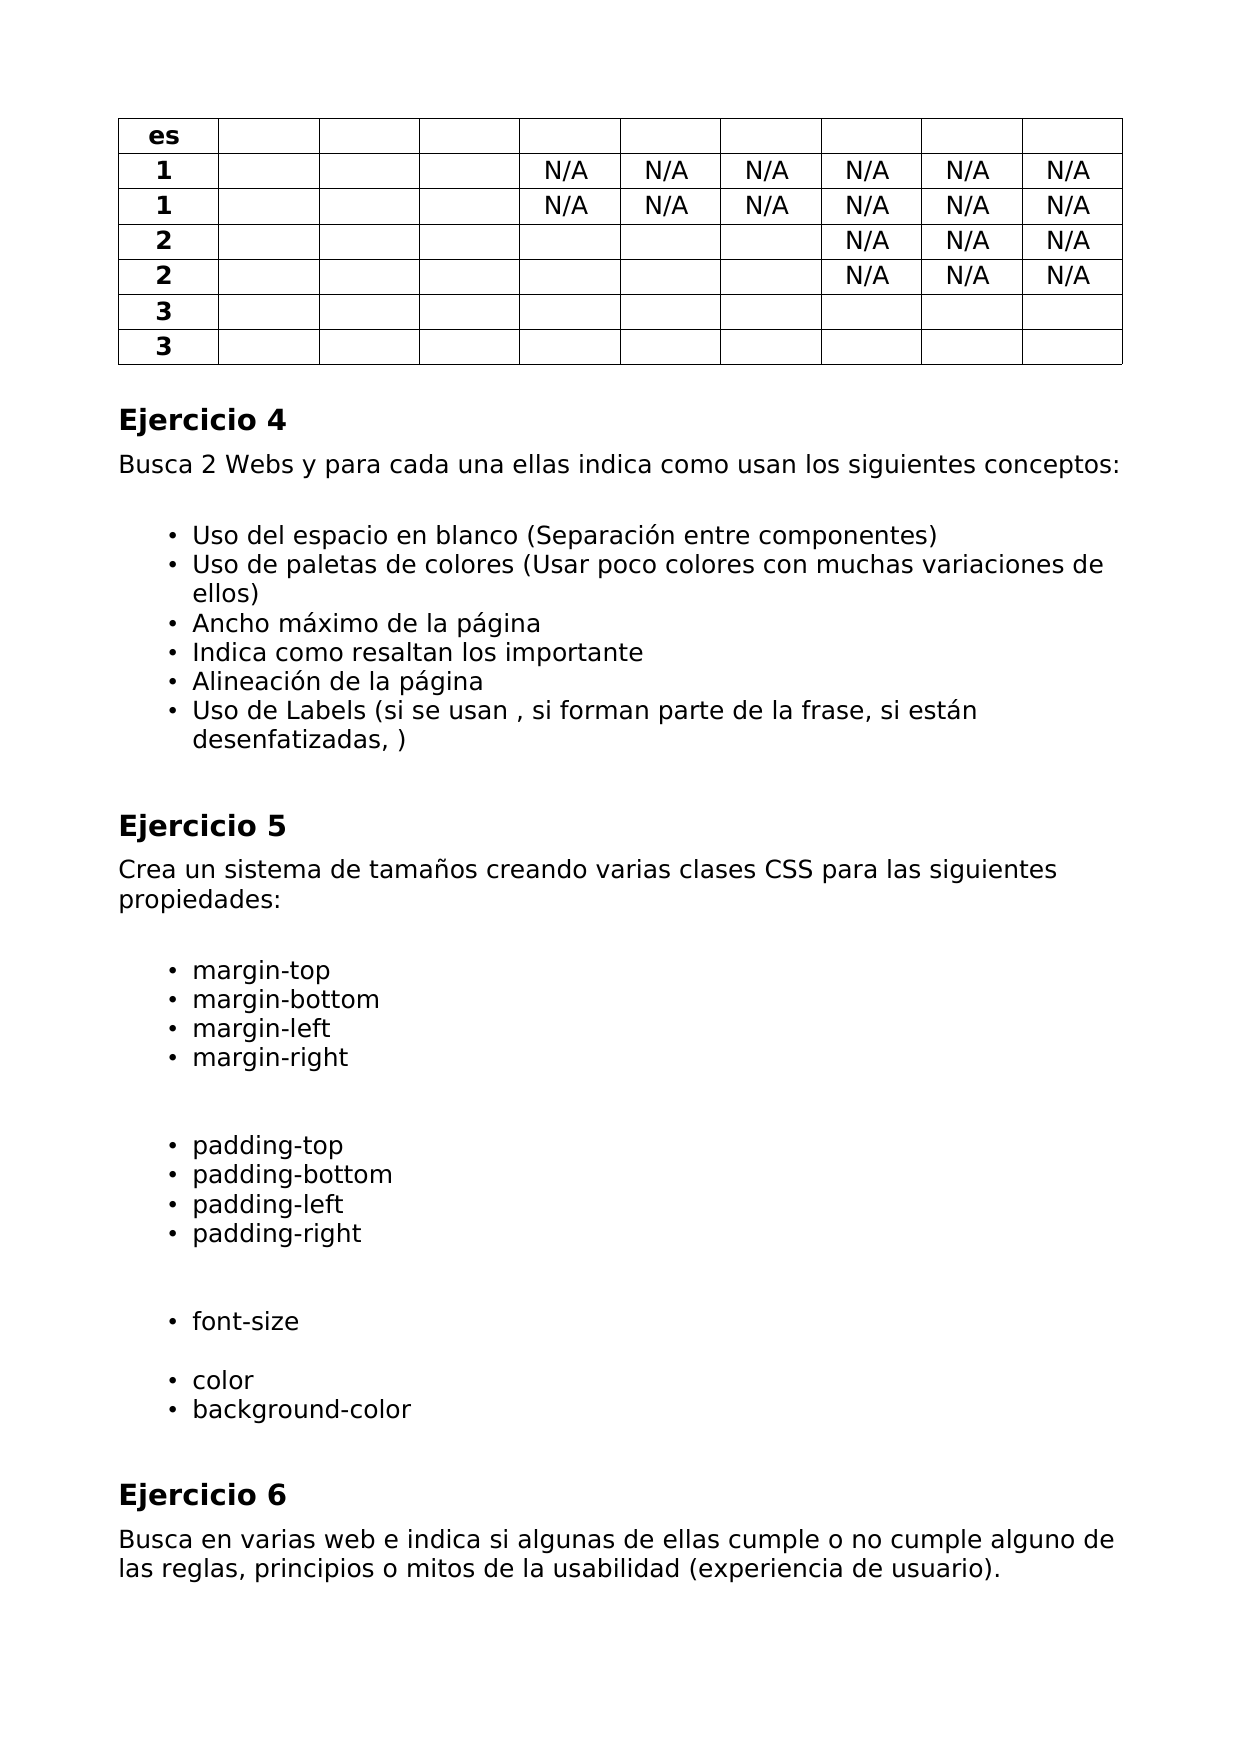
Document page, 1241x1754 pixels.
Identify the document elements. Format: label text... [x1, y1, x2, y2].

table_cell [219, 295, 319, 329]
table_cell 1 [119, 154, 218, 188]
list font-size [177, 1307, 1122, 1336]
table_cell N/A [922, 189, 1022, 223]
table_cell [219, 154, 319, 188]
table_cell [520, 260, 620, 294]
list padding-right [177, 1219, 1122, 1248]
table_cell N/A [721, 154, 821, 188]
list Ancho máximo de la página [177, 609, 1122, 638]
list Alineación de la página [177, 667, 1122, 696]
table_cell [1023, 330, 1122, 364]
list Uso de Labels (si se usan , si forman parte de la frase, si están desenfatizadas, ) [177, 696, 1122, 755]
table_cell [420, 260, 519, 294]
table_cell N/A [520, 154, 620, 188]
table_cell [420, 119, 519, 153]
table_cell N/A [1023, 225, 1122, 258]
list padding-top [177, 1132, 1122, 1161]
list padding-left [177, 1190, 1122, 1219]
table_cell [219, 225, 319, 258]
table_cell [1023, 119, 1122, 153]
table_cell N/A [922, 260, 1022, 294]
table_cell [320, 330, 419, 364]
table_cell [721, 119, 821, 153]
table_cell N/A [822, 189, 921, 223]
table_cell [420, 225, 519, 258]
table_cell [520, 330, 620, 364]
table_cell 3 [119, 330, 218, 364]
table_cell N/A [1023, 154, 1122, 188]
table_cell N/A [621, 154, 720, 188]
table_cell N/A [520, 189, 620, 223]
table_cell N/A [922, 225, 1022, 258]
table_cell [320, 225, 419, 258]
list Uso del espacio en blanco (Separación entre componentes) [177, 521, 1122, 551]
table_cell 2 [119, 225, 218, 258]
list margin-right [177, 1043, 1122, 1073]
table_cell N/A [721, 189, 821, 223]
table_cell [320, 119, 419, 153]
table_cell N/A [1023, 189, 1122, 223]
text Busca 2 Webs y para cada una ellas indica como usan los siguientes conceptos: [118, 450, 1122, 479]
table_cell [320, 295, 419, 329]
table_cell [922, 119, 1022, 153]
table_cell [621, 295, 720, 329]
list color [177, 1366, 1122, 1395]
list Uso de paletas de colores (Usar poco colores con muchas variaciones de ellos) [177, 551, 1122, 609]
table_cell 3 [119, 295, 218, 329]
table_cell [721, 225, 821, 258]
table_cell [1023, 295, 1122, 329]
text Busca en varias web e indica si algunas de ellas cumple o no cumple alguno de las reglas, principios o mitos de la usabilidad (experiencia de usuario). [118, 1525, 1122, 1583]
table_cell N/A [822, 154, 921, 188]
table_cell [621, 119, 720, 153]
table_cell [621, 330, 720, 364]
table_cell [721, 295, 821, 329]
list margin-bottom [177, 985, 1122, 1014]
table_cell [922, 330, 1022, 364]
text Crea un sistema de tamaños creando varias clases CSS para las siguientes propiedades: [118, 856, 1122, 914]
list padding-bottom [177, 1161, 1122, 1190]
list margin-left [177, 1014, 1122, 1043]
table_cell N/A [621, 189, 720, 223]
list Indica como resaltan los importante [177, 638, 1122, 667]
table_cell [922, 295, 1022, 329]
table_cell [320, 260, 419, 294]
table_cell [721, 330, 821, 364]
table_cell [420, 154, 519, 188]
table_cell [621, 225, 720, 258]
table_cell [822, 119, 921, 153]
table_cell [822, 295, 921, 329]
table_cell [420, 330, 519, 364]
subtitle Ejercicio 6 [118, 1479, 1122, 1513]
table_cell 2 [119, 260, 218, 294]
subtitle Ejercicio 4 [118, 404, 1122, 438]
table_cell [320, 189, 419, 223]
table_cell [520, 119, 620, 153]
table_cell [219, 260, 319, 294]
list background-color [177, 1395, 1122, 1424]
table_cell [420, 189, 519, 223]
table_cell N/A [822, 225, 921, 258]
table_cell [520, 225, 620, 258]
table_cell [219, 189, 319, 223]
table_cell es [119, 119, 218, 153]
table_cell [822, 330, 921, 364]
table_cell [320, 154, 419, 188]
table_cell N/A [822, 260, 921, 294]
table_cell [621, 260, 720, 294]
table_cell [721, 260, 821, 294]
table_cell [520, 295, 620, 329]
table_cell N/A [1023, 260, 1122, 294]
table_cell [420, 295, 519, 329]
subtitle Ejercicio 5 [118, 809, 1122, 843]
table_cell [219, 330, 319, 364]
table_cell [219, 119, 319, 153]
table_cell N/A [922, 154, 1022, 188]
list margin-top [177, 956, 1122, 985]
table_cell 1 [119, 189, 218, 223]
